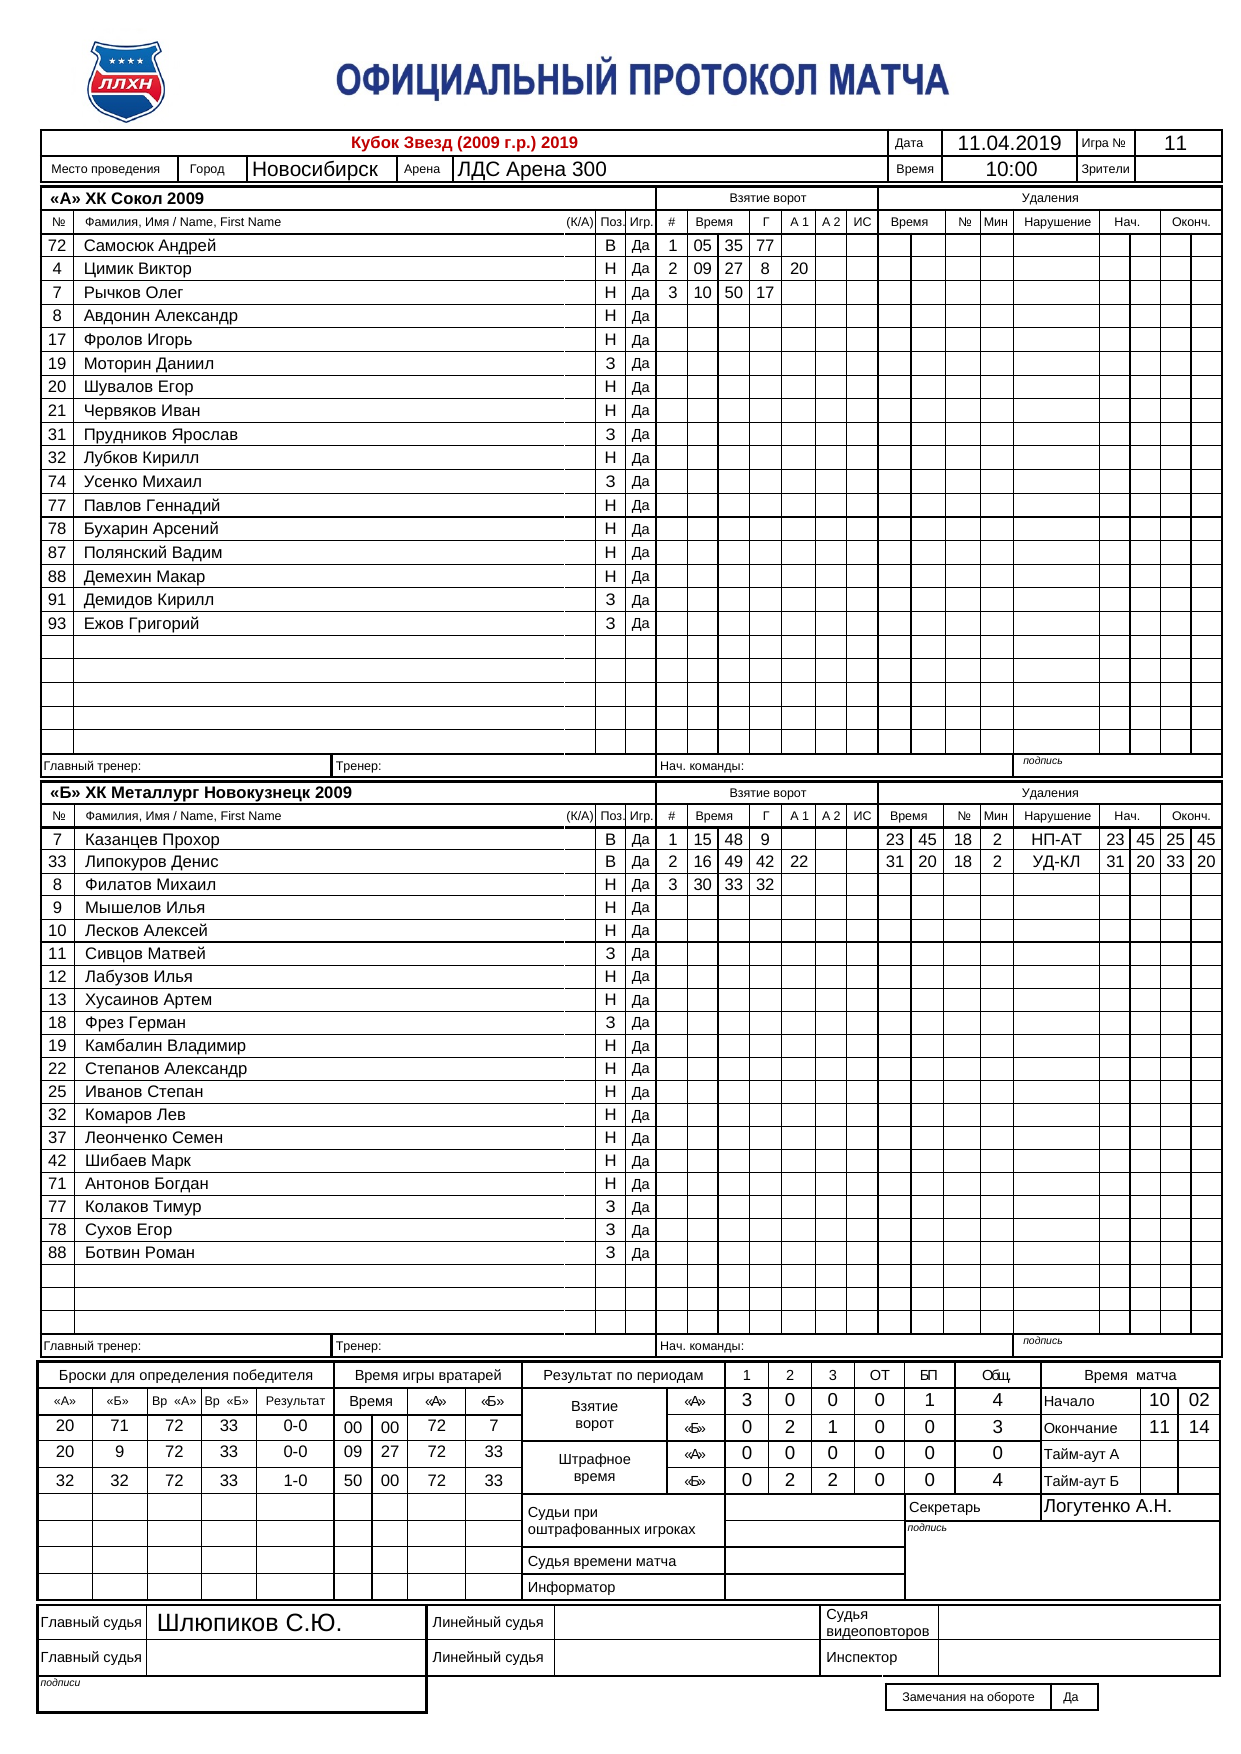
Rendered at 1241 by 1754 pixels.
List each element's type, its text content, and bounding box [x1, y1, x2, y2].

table_cell № [42, 805, 74, 826]
table_cell «Б » [466, 1389, 521, 1413]
table_cell Да [626, 1035, 655, 1057]
table_cell [565, 1173, 595, 1195]
table_cell 02 [1179, 1389, 1219, 1413]
table_cell [912, 1265, 943, 1287]
table_cell [981, 874, 1013, 895]
table_cell Камбалин Владимир [75, 1035, 564, 1057]
table_cell [847, 683, 877, 706]
table_cell [1100, 707, 1129, 729]
table_cell [879, 446, 910, 469]
table_cell [596, 707, 625, 729]
table_cell [1100, 1035, 1129, 1057]
table_cell [1131, 1288, 1160, 1310]
table_cell [782, 1012, 815, 1033]
table_cell [1100, 1311, 1129, 1333]
table_cell [1131, 328, 1160, 351]
table_cell Самосюк Андрей [74, 235, 564, 256]
table_cell 50 [719, 281, 749, 303]
table_cell [75, 1311, 564, 1333]
table_cell [816, 636, 846, 658]
table_cell [719, 1242, 749, 1264]
table_cell [750, 494, 781, 516]
table_cell 0 [905, 1415, 954, 1440]
table_cell [688, 1311, 717, 1333]
table_cell Да [626, 829, 655, 849]
table_cell [1014, 896, 1099, 918]
table_cell Да [626, 1150, 655, 1172]
table_cell [912, 989, 943, 1011]
table_cell [912, 541, 945, 564]
table_cell [816, 989, 846, 1011]
table_cell [1100, 423, 1129, 445]
table_cell [1131, 376, 1160, 398]
table_cell [750, 966, 781, 987]
table_cell [688, 659, 717, 682]
table_cell [147, 1640, 425, 1675]
table_cell [1014, 707, 1099, 729]
table_cell [1192, 920, 1221, 941]
table_header 2 [769, 1363, 811, 1387]
table_cell [1014, 730, 1099, 753]
table_cell [1161, 257, 1190, 280]
table_cell [1161, 1219, 1190, 1241]
table_cell [816, 494, 846, 516]
table_cell [1161, 1127, 1190, 1149]
table_cell 3 [657, 281, 687, 303]
table_cell 27 [719, 257, 749, 280]
table_cell [816, 328, 846, 351]
table_cell подписи [39, 1677, 425, 1711]
table_cell [1161, 683, 1190, 706]
table_cell З [596, 1196, 625, 1218]
table_cell «А» [408, 1389, 465, 1413]
table_cell [981, 920, 1013, 941]
table_cell Н [596, 399, 625, 422]
table_cell [1100, 1081, 1129, 1103]
table_cell Сивцов Матвей [75, 943, 564, 964]
table_cell [1179, 1441, 1219, 1467]
table_cell [1161, 1196, 1190, 1218]
table_cell [1014, 423, 1099, 445]
table_cell [657, 1242, 687, 1264]
table_cell [565, 730, 595, 753]
table_cell [626, 1265, 655, 1287]
table_cell [944, 1058, 980, 1079]
table_cell [39, 1547, 92, 1573]
table_cell [912, 399, 945, 422]
table_cell [847, 1173, 877, 1195]
table_cell [626, 707, 655, 729]
table_cell [1161, 612, 1190, 634]
table_header ОТ [855, 1363, 904, 1387]
table_cell [1131, 989, 1160, 1011]
table_cell [688, 636, 717, 658]
table_cell [688, 1035, 717, 1057]
table_cell [657, 683, 687, 706]
table_cell 2 [812, 1468, 854, 1493]
table_cell [1100, 305, 1129, 327]
table_cell [782, 1035, 815, 1057]
table_cell [981, 966, 1013, 987]
table_cell [719, 707, 749, 729]
table_cell Антонов Богдан [75, 1173, 564, 1195]
table_cell [1192, 376, 1221, 398]
table_cell [1100, 1127, 1129, 1149]
table_cell Н [596, 305, 625, 327]
table_cell [1100, 1104, 1129, 1126]
table_cell [847, 376, 877, 398]
table_cell [565, 376, 595, 398]
table_cell [750, 920, 781, 941]
table_cell [782, 281, 815, 303]
table_cell [879, 541, 910, 564]
table_cell Нач. команды: [657, 755, 1012, 776]
table_cell А 2 [816, 211, 846, 233]
table_cell 42 [42, 1150, 74, 1172]
table_cell [719, 376, 749, 398]
table_cell [1192, 659, 1221, 682]
table_cell «А» [39, 1389, 92, 1413]
table_cell Да [626, 989, 655, 1011]
table_cell Н [596, 328, 625, 351]
table_cell [816, 1265, 846, 1287]
table_cell [466, 1494, 521, 1520]
table_cell ИС [847, 211, 877, 233]
table_cell [750, 305, 781, 327]
table_cell [782, 730, 815, 753]
table_cell [335, 1547, 371, 1573]
table_cell [1192, 636, 1221, 658]
table_cell [750, 707, 781, 729]
table_cell [750, 1196, 781, 1218]
table_cell [74, 707, 564, 729]
table_cell [719, 470, 749, 493]
table_cell [596, 1311, 625, 1333]
table_cell [981, 612, 1013, 634]
table_cell [879, 636, 910, 658]
table_cell [1131, 446, 1160, 469]
table_cell [1014, 1265, 1099, 1287]
table_cell [912, 494, 945, 516]
table_cell Начало [1042, 1389, 1140, 1413]
table_cell [565, 943, 595, 964]
table_cell [1014, 1035, 1099, 1057]
table_cell [1014, 636, 1099, 658]
table_cell [879, 376, 910, 398]
table_cell 15 [688, 829, 717, 849]
table_cell [1014, 565, 1099, 587]
table_cell [1131, 1127, 1160, 1149]
table_cell (К/А) [565, 211, 595, 233]
table_cell [946, 588, 980, 611]
table_cell «А» [668, 1389, 724, 1413]
table_cell [879, 281, 910, 303]
table_cell [912, 636, 945, 658]
table_cell [1161, 235, 1190, 256]
table_cell [946, 399, 980, 422]
table_cell Фролов Игорь [74, 328, 564, 351]
table_cell [847, 588, 877, 611]
table_cell [408, 1547, 465, 1573]
table_cell [688, 1058, 717, 1079]
table_cell [1014, 1288, 1099, 1310]
table_cell [1161, 1035, 1190, 1057]
table_cell 32 [42, 446, 73, 469]
table_cell [657, 588, 687, 611]
table_cell [257, 1574, 333, 1599]
table_cell 0 [726, 1442, 768, 1467]
table_cell [1192, 235, 1221, 256]
table_cell [782, 659, 815, 682]
table_cell [42, 707, 73, 729]
table_cell [373, 1494, 407, 1520]
table_header 11.04.2019 [943, 131, 1076, 155]
table_cell [565, 896, 595, 918]
table_cell Н [596, 1127, 625, 1149]
table_cell [74, 730, 564, 753]
table_cell Да [626, 470, 655, 493]
table_cell [39, 1521, 92, 1546]
table_cell № [42, 211, 73, 233]
table_cell 33 [202, 1468, 256, 1493]
table_cell [946, 683, 980, 706]
table_cell [912, 1311, 943, 1333]
table_cell [42, 683, 73, 706]
table_cell [408, 1521, 465, 1546]
table_cell [1161, 423, 1190, 445]
table_cell [946, 257, 980, 280]
table_cell Да [626, 446, 655, 469]
table_cell Липокуров Денис [75, 850, 564, 872]
table_cell 19 [42, 352, 73, 374]
table_cell [596, 730, 625, 753]
table_cell Комаров Лев [75, 1104, 564, 1126]
table_cell [688, 1219, 717, 1241]
table_cell [1131, 494, 1160, 516]
table_cell [1192, 943, 1221, 964]
table_cell Н [596, 446, 625, 469]
table_cell Г [750, 805, 781, 826]
table_cell [1192, 281, 1221, 303]
table_cell 30 [688, 874, 717, 895]
table_cell [1014, 943, 1099, 964]
table_cell [565, 1127, 595, 1149]
table_cell [373, 1547, 407, 1573]
table_cell Судья видеоповторов [821, 1606, 938, 1639]
table_cell [565, 874, 595, 895]
table_cell [750, 328, 781, 351]
table_cell 3 [726, 1389, 768, 1413]
table_cell [565, 281, 595, 303]
table_cell [782, 399, 815, 422]
table_cell [257, 1494, 333, 1520]
table_cell [688, 1173, 717, 1195]
table_cell [1014, 352, 1099, 374]
table_cell [626, 1311, 655, 1333]
table_header Взятие ворот [657, 783, 877, 803]
table_cell [782, 989, 815, 1011]
table_cell [912, 966, 943, 987]
table_cell [816, 281, 846, 303]
table_cell [847, 399, 877, 422]
table_cell [981, 446, 1013, 469]
table_cell [847, 1196, 877, 1218]
table_cell [565, 1150, 595, 1172]
table_cell [1099, 1682, 1220, 1711]
table_cell [1192, 305, 1221, 327]
table_cell [847, 1219, 877, 1241]
table_cell [750, 1242, 781, 1264]
table_cell [688, 896, 717, 918]
table_cell 25 [42, 1081, 74, 1103]
table_cell [1161, 1242, 1190, 1264]
table_cell [782, 636, 815, 658]
table_cell [1192, 1219, 1221, 1241]
table_cell [565, 850, 595, 872]
table_cell [657, 1196, 687, 1218]
table_cell [981, 281, 1013, 303]
table_cell Н [596, 966, 625, 987]
table_cell 0 [905, 1442, 954, 1467]
table_cell Да [626, 281, 655, 303]
table_cell Линейный судья [428, 1606, 554, 1639]
table_cell [981, 423, 1013, 445]
table_cell [782, 1058, 815, 1079]
table_cell [719, 683, 749, 706]
table_cell [657, 470, 687, 493]
table_cell [879, 920, 910, 941]
table_cell Бухарин Арсений [74, 518, 564, 540]
table_cell [1131, 305, 1160, 327]
table_cell 35 [719, 235, 749, 256]
table_cell Шибаев Марк [75, 1150, 564, 1172]
table_cell 17 [42, 328, 73, 351]
table_cell Место проведения [42, 157, 177, 181]
table_cell Филатов Михаил [75, 874, 564, 895]
table_cell 2 [981, 850, 1013, 872]
table_cell 22 [782, 850, 815, 872]
table_cell Рычков Олег [74, 281, 564, 303]
table_cell [719, 423, 749, 445]
table_cell [1161, 541, 1190, 564]
table_cell В [596, 235, 625, 256]
table_cell 7 [42, 829, 74, 849]
table_cell [879, 989, 910, 1011]
table_cell [750, 541, 781, 564]
table_cell Цимик Виктор [74, 257, 564, 280]
table_cell [565, 423, 595, 445]
table_cell [1100, 352, 1129, 374]
table_cell [946, 470, 980, 493]
table_cell [782, 1127, 815, 1149]
table_cell [1161, 1173, 1190, 1195]
table_cell [555, 1606, 819, 1639]
table_cell [816, 1012, 846, 1033]
table_cell [879, 874, 910, 895]
table_cell Да [626, 1242, 655, 1264]
table_cell [912, 588, 945, 611]
table_cell [981, 352, 1013, 374]
table_cell [657, 707, 687, 729]
table_cell [879, 518, 910, 540]
table_cell 77 [42, 494, 73, 516]
table_cell [202, 1521, 256, 1546]
table_cell [1014, 470, 1099, 493]
table_cell [1014, 305, 1099, 327]
table_cell [750, 352, 781, 374]
table_cell Да [626, 850, 655, 872]
table_cell [879, 683, 910, 706]
table_cell [719, 1150, 749, 1172]
table_cell 18 [42, 1012, 74, 1033]
table_cell [782, 518, 815, 540]
table_cell [39, 1574, 92, 1599]
table_cell Тайм-аут Б [1042, 1468, 1140, 1493]
table_cell [912, 683, 945, 706]
table_cell [688, 966, 717, 987]
table_cell [981, 1127, 1013, 1149]
table_cell [1014, 328, 1099, 351]
table_cell [688, 446, 717, 469]
table_cell Да [626, 305, 655, 327]
table_cell [981, 1104, 1013, 1126]
table_cell 33 [202, 1441, 256, 1467]
table_cell Нач. команды: [657, 1335, 1012, 1356]
table_cell [1192, 1127, 1221, 1149]
table_cell [719, 328, 749, 351]
table_cell [1161, 989, 1190, 1011]
table_cell [688, 399, 717, 422]
table_cell Да [626, 541, 655, 564]
table_cell [981, 1219, 1013, 1241]
table_cell Шлюпиков С.Ю. [147, 1606, 425, 1639]
table_cell [1100, 235, 1129, 256]
table_cell [688, 612, 717, 634]
table_cell 1 [905, 1389, 954, 1413]
table_cell [816, 1311, 846, 1333]
table_cell 0 [726, 1415, 768, 1440]
table_header Время игры вратарей [335, 1363, 521, 1387]
table_cell [981, 518, 1013, 540]
table_cell [1136, 157, 1221, 181]
table_cell [1192, 1104, 1221, 1126]
table_cell Лесков Алексей [75, 920, 564, 941]
table_cell Полянский Вадим [74, 541, 564, 564]
table_cell [1192, 874, 1221, 895]
table_cell 25 [1161, 829, 1190, 849]
table_header 3 [812, 1363, 854, 1387]
table_cell [816, 541, 846, 564]
table_cell Лабузов Илья [75, 966, 564, 987]
table_cell [944, 920, 980, 941]
table_cell [1161, 352, 1190, 374]
table_cell [816, 1104, 846, 1126]
table_cell [1131, 518, 1160, 540]
table_cell 00 [373, 1468, 407, 1493]
table_cell [981, 730, 1013, 753]
table_cell [688, 494, 717, 516]
table_cell [847, 1012, 877, 1033]
table_cell [1014, 1150, 1099, 1172]
table_cell Да [626, 257, 655, 280]
table_cell № [944, 805, 980, 826]
table_cell [816, 612, 846, 634]
table_cell [816, 707, 846, 729]
table_cell [1014, 1127, 1099, 1149]
table_cell [981, 1058, 1013, 1079]
table_cell [565, 636, 595, 658]
table_cell Фамилия, Имя / Name, First Name [75, 805, 565, 826]
table_cell Хусаинов Артем [75, 989, 564, 1011]
table_cell [1014, 235, 1099, 256]
table_cell [688, 1127, 717, 1149]
table_cell [688, 1012, 717, 1033]
table_cell [688, 423, 717, 445]
table_cell [750, 1311, 781, 1333]
table_cell [1192, 446, 1221, 469]
table_cell [981, 1035, 1013, 1057]
table_cell Новосибирск [248, 157, 396, 181]
table_cell [1100, 494, 1129, 516]
table_cell [981, 943, 1013, 964]
table_cell [1131, 565, 1160, 587]
table_cell [782, 565, 815, 587]
table_cell [1192, 1173, 1221, 1195]
table_cell [1161, 376, 1190, 398]
table_cell [847, 1127, 877, 1149]
table_cell Город [179, 157, 246, 181]
table_cell [782, 966, 815, 987]
table_cell 05 [688, 235, 717, 256]
table_cell В [596, 850, 625, 872]
table_cell 10 [42, 920, 74, 941]
table_cell [946, 376, 980, 398]
table_cell [816, 850, 846, 872]
table_cell Фамилия, Имя / Name, First Name [74, 211, 565, 233]
table_cell [1192, 494, 1221, 516]
table_cell [1100, 399, 1129, 422]
table_cell [657, 1265, 687, 1287]
table_cell Да [626, 328, 655, 351]
table_cell [879, 399, 910, 422]
table_cell [1161, 874, 1190, 895]
table_cell [750, 683, 781, 706]
table_cell [981, 1311, 1013, 1333]
table_cell [626, 730, 655, 753]
table_cell [1131, 281, 1160, 303]
table_cell [1014, 541, 1099, 564]
table_cell Да [626, 943, 655, 964]
table_cell Мин [981, 211, 1013, 233]
table_cell [719, 1288, 749, 1310]
table_cell [847, 1081, 877, 1103]
table_cell Ежов Григорий [74, 612, 564, 634]
table_cell [1100, 588, 1129, 611]
table_cell [912, 896, 943, 918]
table_cell 72 [408, 1441, 465, 1467]
table_cell [782, 376, 815, 398]
table_cell [782, 1150, 815, 1172]
table_header «А» ХК Сокол 2009 [42, 188, 655, 209]
table_cell [816, 1058, 846, 1079]
table_cell [879, 896, 910, 918]
table_cell [719, 446, 749, 469]
table_cell [202, 1547, 256, 1573]
table_cell [816, 446, 846, 469]
table_cell [1014, 588, 1099, 611]
table_cell [939, 1640, 1219, 1675]
table_cell 20 [782, 257, 815, 280]
table_cell [847, 829, 877, 849]
table_cell 0 [855, 1468, 904, 1493]
table_cell [782, 829, 815, 849]
table_cell подпись [1014, 1335, 1221, 1356]
table_cell [879, 1219, 910, 1241]
table_cell [1161, 328, 1190, 351]
table_cell [688, 541, 717, 564]
table_cell [1100, 1219, 1129, 1241]
table_cell [565, 612, 595, 634]
table_cell Поз. [596, 211, 625, 233]
table_cell «Б» [93, 1389, 147, 1413]
table_cell [565, 235, 595, 256]
table_cell [1014, 989, 1099, 1011]
table_cell 27 [373, 1441, 407, 1467]
table_cell [657, 636, 687, 658]
table_cell [1161, 1012, 1190, 1033]
table_cell 88 [42, 565, 73, 587]
table_cell Арена [398, 157, 452, 181]
table_cell [847, 989, 877, 1011]
table_cell 71 [93, 1416, 147, 1440]
table_cell [1192, 1081, 1221, 1103]
table_cell [981, 399, 1013, 422]
table_cell 4 [42, 257, 73, 280]
table_cell [1131, 659, 1160, 682]
table_cell [657, 1035, 687, 1057]
table_cell [1161, 470, 1190, 493]
table_cell Вр «Б» [202, 1389, 256, 1413]
table_cell 7 [42, 281, 73, 303]
table_cell [944, 874, 980, 895]
table_cell [912, 1242, 943, 1264]
table_cell [657, 376, 687, 398]
table_cell [912, 1219, 943, 1241]
table_cell [565, 328, 595, 351]
table_cell [782, 1288, 815, 1310]
table_cell [946, 565, 980, 587]
table_cell 77 [750, 235, 781, 256]
table_cell [912, 1173, 943, 1195]
table_cell Н [596, 281, 625, 303]
table_cell Главный судья [39, 1640, 146, 1675]
table_cell [1192, 1196, 1221, 1218]
table_cell Н [596, 874, 625, 895]
table_cell [148, 1494, 201, 1520]
table_cell [981, 1242, 1013, 1264]
table_cell 33 [42, 850, 74, 872]
table_cell [981, 565, 1013, 587]
table_cell [981, 707, 1013, 729]
table_cell Да [626, 896, 655, 918]
table_cell З [596, 352, 625, 374]
table_cell [879, 235, 910, 256]
table_cell [912, 874, 943, 895]
table_cell [1100, 1012, 1129, 1033]
table_cell [879, 1311, 910, 1333]
table_cell [879, 1196, 910, 1218]
table_cell [750, 896, 781, 918]
table_cell Червяков Иван [74, 399, 564, 422]
table_cell [1014, 257, 1099, 280]
table_cell [946, 636, 980, 658]
table_cell [946, 612, 980, 634]
table_cell [726, 1548, 904, 1573]
table_cell [1131, 1196, 1160, 1218]
table_cell [944, 989, 980, 1011]
table_cell [879, 423, 910, 445]
table_cell «Б» [668, 1468, 724, 1493]
table_cell Время [688, 211, 749, 233]
table_header Время матча [1042, 1363, 1219, 1387]
table_cell 3 [657, 874, 687, 895]
table_cell Н [596, 494, 625, 516]
table_cell [1014, 1081, 1099, 1103]
table_cell [816, 943, 846, 964]
table_cell [981, 257, 1013, 280]
table_cell [946, 423, 980, 445]
table_cell [847, 1288, 877, 1310]
table_cell [946, 730, 980, 753]
table_cell 0 [726, 1468, 768, 1493]
table_cell [782, 896, 815, 918]
table_cell [750, 1035, 781, 1057]
table_header Кубок Звезд (2009 г.р.) 2019 [42, 131, 887, 155]
table_cell [596, 659, 625, 682]
table_cell [1014, 494, 1099, 516]
table_cell [1014, 1058, 1099, 1079]
table_cell [1100, 1150, 1129, 1172]
table_cell [1100, 376, 1129, 398]
table_cell [782, 352, 815, 374]
table_cell [1100, 541, 1129, 564]
table_cell Н [596, 257, 625, 280]
table_cell [1161, 399, 1190, 422]
table_cell [879, 1104, 910, 1126]
table_cell 20 [912, 850, 943, 872]
table_cell [847, 730, 877, 753]
table_cell [1100, 1288, 1129, 1310]
table_cell 88 [42, 1242, 74, 1264]
table_cell [1192, 399, 1221, 422]
table_cell [1014, 1242, 1099, 1264]
table_cell Да [626, 874, 655, 895]
table_cell [565, 1265, 595, 1287]
table_cell [42, 636, 73, 658]
table_cell [1192, 1058, 1221, 1079]
table_cell [657, 352, 687, 374]
table_cell [1100, 328, 1129, 351]
table_cell 10 [688, 281, 717, 303]
table_cell [879, 1150, 910, 1172]
table_cell З [596, 423, 625, 445]
table_cell [719, 1081, 749, 1103]
table_cell [847, 874, 877, 895]
table_cell [565, 920, 595, 941]
table_cell Штрафное время [523, 1442, 666, 1493]
table_cell 31 [42, 423, 73, 445]
table_cell [944, 1196, 980, 1218]
table_cell [1161, 707, 1190, 729]
table_cell [912, 235, 945, 256]
table_header «Б» ХК Металлург Новокузнецк 2009 [42, 783, 655, 803]
table_cell [816, 1035, 846, 1057]
table_cell Лубков Кирилл [74, 446, 564, 469]
table_cell [816, 1242, 846, 1264]
table_cell 13 [42, 989, 74, 1011]
table_cell [565, 518, 595, 540]
table_cell [816, 1127, 846, 1149]
table_cell [1192, 989, 1221, 1011]
table_cell [1014, 683, 1099, 706]
table_cell [657, 989, 687, 1011]
table_cell [1131, 588, 1160, 611]
table_cell Оконч. [1161, 805, 1221, 826]
table_cell [688, 707, 717, 729]
table_cell [565, 541, 595, 564]
table_cell [565, 1035, 595, 1057]
table_cell 3 [956, 1415, 1040, 1440]
table_cell [555, 1640, 819, 1675]
table_cell [565, 1012, 595, 1033]
table_cell [946, 494, 980, 516]
table_cell [816, 399, 846, 422]
table_cell [847, 850, 877, 872]
table_cell Н [596, 565, 625, 587]
table_cell [565, 1242, 595, 1264]
table_cell [981, 1081, 1013, 1103]
table_header Общ. [956, 1363, 1040, 1387]
table_cell [1131, 636, 1160, 658]
table_cell [782, 1311, 815, 1333]
table_cell [657, 1104, 687, 1126]
table_cell Ботвин Роман [75, 1242, 564, 1264]
table_cell [981, 1196, 1013, 1218]
table_header 11 [1136, 131, 1221, 155]
table_cell [1131, 1012, 1160, 1033]
table_cell [847, 281, 877, 303]
table_cell [1131, 1150, 1160, 1172]
table_cell [750, 989, 781, 1011]
table_cell [1131, 1104, 1160, 1126]
table_cell 45 [912, 829, 943, 849]
table_cell Степанов Александр [75, 1058, 564, 1079]
table_cell [912, 1035, 943, 1057]
table_cell 93 [42, 612, 73, 634]
table_cell [912, 1127, 943, 1149]
table_cell [1192, 328, 1221, 351]
table_cell [626, 659, 655, 682]
table_cell Фрез Герман [75, 1012, 564, 1033]
table_cell Информатор [523, 1575, 724, 1599]
table_cell [719, 565, 749, 587]
table_cell [466, 1574, 521, 1599]
table_cell [912, 659, 945, 682]
table_cell [565, 989, 595, 1011]
table_cell [657, 920, 687, 941]
table_cell Нарушение [1014, 805, 1099, 826]
table_cell [847, 423, 877, 445]
table_cell Тренер: [333, 755, 655, 776]
table_cell [981, 494, 1013, 516]
table_cell [1014, 966, 1099, 987]
table_cell [1100, 989, 1129, 1011]
table_cell Н [596, 1081, 625, 1103]
table_cell 31 [1100, 850, 1129, 872]
table_cell Зрители [1078, 157, 1134, 181]
table_cell [335, 1494, 371, 1520]
table_cell 20 [42, 376, 73, 398]
table_cell Вр «А» [148, 1389, 201, 1413]
table_cell 72 [148, 1468, 201, 1493]
table_cell [939, 1606, 1219, 1639]
table_cell [816, 376, 846, 398]
picture [5, 28, 1179, 129]
table_cell [688, 730, 717, 753]
table_cell [944, 1081, 980, 1103]
table_cell [782, 423, 815, 445]
table_cell 23 [1100, 829, 1129, 849]
table_cell [912, 1058, 943, 1079]
table_cell [847, 966, 877, 987]
table_cell [565, 1288, 595, 1310]
table_cell [847, 943, 877, 964]
table_cell [912, 943, 943, 964]
table_cell 11 [1141, 1415, 1177, 1440]
table_cell [750, 1127, 781, 1149]
table_cell [719, 494, 749, 516]
table_cell 72 [148, 1441, 201, 1467]
table_cell [816, 1150, 846, 1172]
table_cell Тренер: [333, 1335, 655, 1356]
table_cell [688, 352, 717, 374]
table_cell [912, 305, 945, 327]
table_cell [565, 565, 595, 587]
table_cell [1100, 518, 1129, 540]
table_cell [565, 257, 595, 280]
table_cell Н [596, 1035, 625, 1057]
table_cell [981, 376, 1013, 398]
table_cell [719, 966, 749, 987]
table_cell 78 [42, 1219, 74, 1241]
table_cell [1131, 943, 1160, 964]
table_cell [750, 1219, 781, 1241]
table_cell [1131, 423, 1160, 445]
table_cell [335, 1521, 371, 1546]
table_cell [847, 446, 877, 469]
table_cell Главный судья [39, 1606, 146, 1639]
table_cell подпись [906, 1522, 1219, 1599]
table_cell Да [626, 612, 655, 634]
table_cell [879, 943, 910, 964]
table_cell [944, 1219, 980, 1241]
table_cell Да [626, 494, 655, 516]
table_header БП [905, 1363, 954, 1387]
table_cell [466, 1547, 521, 1573]
table_cell [1100, 446, 1129, 469]
table_cell 4 [956, 1389, 1040, 1413]
table_cell [688, 1196, 717, 1218]
table_cell Авдонин Александр [74, 305, 564, 327]
table_cell 10:00 [943, 157, 1076, 181]
table_cell [816, 423, 846, 445]
table_cell 18 [944, 829, 980, 849]
table_cell [1192, 1012, 1221, 1033]
table_cell [565, 1219, 595, 1241]
table_cell 0-0 [257, 1416, 333, 1440]
table_cell [816, 730, 846, 753]
table_cell [944, 1242, 980, 1264]
table_cell [981, 1012, 1013, 1033]
table_cell З [596, 470, 625, 493]
table_cell [879, 659, 910, 682]
table_cell Демехин Макар [74, 565, 564, 587]
table_cell [1131, 352, 1160, 374]
table_cell [912, 1012, 943, 1033]
table_cell 33 [202, 1416, 256, 1440]
table_cell [782, 541, 815, 564]
table_cell Игр. [626, 805, 655, 826]
table_cell [981, 1265, 1013, 1287]
table_cell [750, 1104, 781, 1126]
table_cell Время [879, 211, 945, 233]
table_cell [565, 1081, 595, 1103]
table_cell [657, 1127, 687, 1149]
table_cell [1100, 730, 1129, 753]
table_cell [148, 1521, 201, 1546]
table_cell [1131, 470, 1160, 493]
table_cell [912, 1104, 943, 1126]
table_cell [847, 235, 877, 256]
table_cell [1100, 612, 1129, 634]
table_cell [1192, 730, 1221, 753]
table_cell [847, 1150, 877, 1172]
table_cell [782, 1242, 815, 1264]
table_cell [750, 1150, 781, 1172]
table_cell [657, 1012, 687, 1033]
table_cell [42, 1311, 74, 1333]
table_cell Павлов Геннадий [74, 494, 564, 516]
table_cell 2 [981, 829, 1013, 849]
table_cell Н [596, 1058, 625, 1079]
table_cell Время [335, 1389, 407, 1413]
table_cell [750, 446, 781, 469]
table_cell [688, 1288, 717, 1310]
table_cell [879, 1012, 910, 1033]
table_cell 50 [335, 1468, 371, 1493]
table_cell [1161, 1150, 1190, 1172]
table_cell [912, 612, 945, 634]
table_cell [565, 707, 595, 729]
table_cell Леонченко Семен [75, 1127, 564, 1149]
table_cell [1131, 1173, 1160, 1195]
table_cell [944, 1035, 980, 1057]
table_cell 20 [39, 1441, 92, 1467]
table_cell 91 [42, 588, 73, 611]
table_cell Да [626, 399, 655, 422]
table_cell [719, 1219, 749, 1241]
table_cell Окончание [1042, 1415, 1140, 1440]
table_cell Н [596, 989, 625, 1011]
table_cell [1192, 1150, 1221, 1172]
table_cell Нарушение [1014, 211, 1099, 233]
table_cell Да [626, 423, 655, 445]
table_cell [782, 1219, 815, 1241]
table_cell [946, 446, 980, 469]
table_cell [688, 376, 717, 398]
table_cell [726, 1521, 904, 1546]
table_cell [782, 305, 815, 327]
table_cell [688, 565, 717, 587]
table_cell [879, 1127, 910, 1149]
table_cell [1100, 1242, 1129, 1264]
table_cell [946, 352, 980, 374]
table_cell Да [626, 588, 655, 611]
table_cell Время [688, 805, 749, 826]
table_cell [74, 683, 564, 706]
table_cell [1192, 352, 1221, 374]
table_cell (К/А) [565, 805, 595, 826]
table_cell [912, 423, 945, 445]
table_cell Да [626, 376, 655, 398]
table_cell 72 [408, 1416, 465, 1440]
table_cell Да [626, 565, 655, 587]
table_cell [719, 1127, 749, 1149]
table_cell 8 [42, 305, 73, 327]
table_cell [750, 1265, 781, 1287]
table_cell [75, 1288, 564, 1310]
table_cell [912, 328, 945, 351]
table_header 1 [726, 1363, 768, 1387]
table_cell [816, 257, 846, 280]
table_cell [1131, 235, 1160, 256]
table_cell [1100, 470, 1129, 493]
table_cell [912, 446, 945, 469]
table_cell Да [626, 1081, 655, 1103]
table_cell [912, 1196, 943, 1218]
table_cell [42, 1265, 74, 1287]
table_cell [1161, 659, 1190, 682]
table_cell [879, 470, 910, 493]
table_cell [657, 399, 687, 422]
table_cell [42, 1288, 74, 1310]
table_cell [981, 1173, 1013, 1195]
table_cell [657, 1058, 687, 1079]
table_cell [565, 399, 595, 422]
table_cell [42, 730, 73, 753]
table_cell 1-0 [257, 1468, 333, 1493]
table_cell ЛДС Арена 300 [454, 157, 887, 181]
table_cell Результат [257, 1389, 333, 1413]
table_cell [719, 989, 749, 1011]
table_cell Н [596, 920, 625, 941]
table_cell [1131, 1081, 1160, 1103]
table_cell 00 [335, 1416, 371, 1440]
table_cell [719, 896, 749, 918]
table_cell Да [626, 1058, 655, 1079]
table_cell [657, 1173, 687, 1195]
table_cell [719, 1012, 749, 1033]
table_cell [847, 494, 877, 516]
table_cell [847, 257, 877, 280]
table_cell [879, 612, 910, 634]
table_cell [981, 588, 1013, 611]
table_cell [565, 966, 595, 987]
table_cell [1100, 943, 1129, 964]
table_cell З [596, 943, 625, 964]
table_cell [657, 518, 687, 540]
table_cell Мышелов Илья [75, 896, 564, 918]
table_cell [1100, 874, 1129, 895]
table_cell Да [626, 518, 655, 540]
table_cell [565, 494, 595, 516]
table_cell 14 [1179, 1415, 1219, 1440]
table_cell [719, 518, 749, 540]
table_cell [847, 1104, 877, 1126]
table_cell 0 [769, 1389, 811, 1413]
table_cell [847, 328, 877, 351]
table_cell [816, 896, 846, 918]
table_cell [93, 1494, 147, 1520]
table_cell [750, 1058, 781, 1079]
table_cell [1014, 446, 1099, 469]
table_cell Колаков Тимур [75, 1196, 564, 1218]
table_cell [1014, 1311, 1099, 1333]
table_cell [981, 989, 1013, 1011]
table_cell [596, 683, 625, 706]
table_cell [944, 1012, 980, 1033]
table_cell [816, 1196, 846, 1218]
table_cell [657, 1311, 687, 1333]
table_cell [257, 1547, 333, 1573]
table_cell [1131, 612, 1160, 634]
table_cell 45 [1131, 829, 1160, 849]
table_cell [912, 518, 945, 540]
table_cell 0-0 [257, 1441, 333, 1467]
table_cell [626, 636, 655, 658]
table_cell 18 [944, 850, 980, 872]
table_cell [719, 588, 749, 611]
table_cell [750, 588, 781, 611]
table_cell [750, 565, 781, 587]
table_cell [719, 1311, 749, 1333]
table_cell [1100, 281, 1129, 303]
table_cell [257, 1521, 333, 1546]
table_cell 1 [657, 829, 687, 849]
table_cell 87 [42, 541, 73, 564]
table_header Удаления [879, 188, 1221, 209]
table_cell [816, 305, 846, 327]
table_cell 78 [42, 518, 73, 540]
table_cell Сухов Егор [75, 1219, 564, 1241]
table_cell [816, 565, 846, 587]
table_cell [944, 1265, 980, 1287]
table_cell Да [626, 1127, 655, 1149]
table_cell [93, 1521, 147, 1546]
table_cell [657, 659, 687, 682]
table_cell Нач. [1100, 211, 1160, 233]
table_cell Взятие ворот [523, 1389, 666, 1440]
table_cell [148, 1574, 201, 1599]
table_cell [879, 352, 910, 374]
table_cell 2 [769, 1415, 811, 1440]
table_cell [847, 1058, 877, 1079]
table_cell [1192, 1311, 1221, 1333]
table_cell [981, 683, 1013, 706]
table_cell [847, 636, 877, 658]
table_cell 33 [466, 1441, 521, 1467]
table_cell [847, 1311, 877, 1333]
table_cell [1100, 966, 1129, 987]
table_cell [565, 1311, 595, 1333]
table_cell [847, 1242, 877, 1264]
table_cell [1014, 1219, 1099, 1241]
table_cell [93, 1574, 147, 1599]
table_cell 11 [42, 943, 74, 964]
table_cell [750, 399, 781, 422]
table_cell [1100, 1196, 1129, 1218]
table_cell подпись [1014, 755, 1221, 776]
table_cell 72 [148, 1416, 201, 1440]
table_cell [1100, 636, 1129, 658]
table_cell Поз. [596, 805, 625, 826]
table_cell 33 [1161, 850, 1190, 872]
table_cell [816, 470, 846, 493]
table_cell [879, 966, 910, 987]
table_cell [148, 1547, 201, 1573]
table_cell [596, 1265, 625, 1287]
table_cell [1192, 966, 1221, 987]
table_cell [1014, 1012, 1099, 1033]
table_cell [847, 305, 877, 327]
table_cell [750, 423, 781, 445]
table_cell [688, 588, 717, 611]
table_cell [719, 1058, 749, 1079]
table_cell [912, 281, 945, 303]
table_cell [688, 470, 717, 493]
table_cell [946, 328, 980, 351]
table_cell [816, 920, 846, 941]
table_cell [688, 1265, 717, 1287]
table_cell [1192, 896, 1221, 918]
table_cell [912, 352, 945, 374]
table_cell [750, 1081, 781, 1103]
table_cell [565, 446, 595, 469]
table_cell [657, 612, 687, 634]
table_cell [847, 1035, 877, 1057]
table_cell Иванов Степан [75, 1081, 564, 1103]
table_cell УД-КЛ [1014, 850, 1099, 872]
table_cell [1161, 281, 1190, 303]
table_cell [1014, 659, 1099, 682]
table_cell А 1 [782, 211, 815, 233]
table_cell [1131, 1242, 1160, 1264]
table_header Результат по периодам [523, 1363, 724, 1387]
table_cell 4 [956, 1468, 1040, 1493]
table_cell [1014, 874, 1099, 895]
table_cell [981, 896, 1013, 918]
table_cell [847, 518, 877, 540]
table_cell Н [596, 376, 625, 398]
table_cell Н [596, 1150, 625, 1172]
table_cell [912, 920, 943, 941]
table_cell 32 [750, 874, 781, 895]
table_cell [1161, 518, 1190, 540]
table_cell 45 [1192, 829, 1221, 849]
table_cell [847, 541, 877, 564]
table_cell З [596, 612, 625, 634]
table_cell [847, 659, 877, 682]
table_cell [750, 612, 781, 634]
table_header Дата [889, 131, 941, 155]
table_cell [1192, 1035, 1221, 1057]
table_cell [688, 1104, 717, 1126]
table_cell Секретарь [906, 1495, 1040, 1520]
table_cell [719, 636, 749, 658]
table_cell 20 [1192, 850, 1221, 872]
table_cell [879, 730, 910, 753]
table_cell [816, 683, 846, 706]
table_cell [719, 943, 749, 964]
table_cell [946, 235, 980, 256]
table_cell # [657, 805, 687, 826]
table_cell 1 [812, 1415, 854, 1440]
table_cell [946, 305, 980, 327]
table_cell А 2 [816, 805, 846, 826]
table_cell [879, 1035, 910, 1057]
table_cell 2 [657, 850, 687, 872]
table_cell «Б» [668, 1415, 724, 1440]
table_cell [373, 1521, 407, 1546]
table_cell [657, 494, 687, 516]
table_cell [688, 1242, 717, 1264]
table_cell [1192, 612, 1221, 634]
table_cell 0 [855, 1389, 904, 1413]
table_cell [912, 376, 945, 398]
table_cell Н [596, 518, 625, 540]
table_cell [1161, 1288, 1190, 1310]
table_cell Да [626, 352, 655, 374]
table_cell [657, 328, 687, 351]
table_cell [816, 588, 846, 611]
table_cell 09 [688, 257, 717, 280]
table_cell [1131, 1265, 1160, 1287]
table_cell [1100, 565, 1129, 587]
table_cell Линейный судья [428, 1640, 554, 1675]
table_cell [912, 707, 945, 729]
table_cell 8 [42, 874, 74, 895]
table_cell [879, 1173, 910, 1195]
table_cell # [657, 211, 687, 233]
table_cell [981, 305, 1013, 327]
table_header Броски для определения победителя [39, 1363, 333, 1387]
table_cell [944, 1104, 980, 1126]
table_cell [782, 494, 815, 516]
table_cell [782, 1081, 815, 1103]
table_cell [657, 305, 687, 327]
table_cell [719, 730, 749, 753]
table_cell 49 [719, 850, 749, 872]
table_cell [719, 920, 749, 941]
table_cell 20 [39, 1416, 92, 1440]
table_cell [750, 659, 781, 682]
table_cell [688, 1150, 717, 1172]
table_cell Логутенко А.Н. [1042, 1495, 1219, 1520]
table_cell [719, 1173, 749, 1195]
table_cell [879, 1288, 910, 1310]
table_cell [1161, 896, 1190, 918]
table_cell [42, 659, 73, 682]
table_cell [1161, 1104, 1190, 1126]
table_cell 10 [1141, 1389, 1177, 1413]
table_cell 23 [879, 829, 910, 849]
table_cell [1131, 730, 1160, 753]
table_cell [719, 399, 749, 422]
table_cell З [596, 1242, 625, 1264]
table_cell 33 [719, 874, 749, 895]
table_cell [657, 446, 687, 469]
table_cell [657, 1219, 687, 1241]
table_cell [750, 636, 781, 658]
table_cell [1192, 565, 1221, 587]
table_cell 22 [42, 1058, 74, 1079]
table_cell [565, 352, 595, 374]
table_header Игра № [1078, 131, 1134, 155]
table_cell 0 [812, 1442, 854, 1467]
table_cell 74 [42, 470, 73, 493]
table_cell [750, 943, 781, 964]
table_cell Н [596, 896, 625, 918]
table_cell 8 [750, 257, 781, 280]
table_cell [1131, 874, 1160, 895]
table_cell [782, 588, 815, 611]
table_cell 31 [879, 850, 910, 872]
table_cell [565, 1196, 595, 1218]
table_cell [1161, 494, 1190, 516]
table_cell Главный тренер: [42, 755, 330, 776]
table_cell [946, 707, 980, 729]
table_cell [1161, 446, 1190, 469]
table_cell 21 [42, 399, 73, 422]
table_header Да [1052, 1685, 1097, 1709]
table_cell [847, 896, 877, 918]
table_cell 0 [855, 1415, 904, 1440]
table_cell [719, 1265, 749, 1287]
table_cell [565, 659, 595, 682]
table_cell [1192, 518, 1221, 540]
table_cell Да [626, 1173, 655, 1195]
table_cell [816, 1219, 846, 1241]
table_cell [1014, 1173, 1099, 1195]
table_cell [565, 305, 595, 327]
table_cell 48 [719, 829, 749, 849]
table_cell [847, 352, 877, 374]
table_cell [39, 1494, 92, 1520]
table_cell 2 [657, 257, 687, 280]
table_cell [93, 1547, 147, 1573]
table_cell [1192, 470, 1221, 493]
table_cell ИС [847, 805, 877, 826]
table_cell Да [626, 1104, 655, 1126]
table_cell Н [596, 1104, 625, 1126]
table_cell № [946, 211, 980, 233]
table_cell [688, 989, 717, 1011]
table_cell [1161, 305, 1190, 327]
table_cell 9 [93, 1441, 147, 1467]
table_cell 19 [42, 1035, 74, 1057]
table_cell [782, 874, 815, 895]
table_cell Демидов Кирилл [74, 588, 564, 611]
table_cell 0 [956, 1442, 1040, 1467]
table_cell [1131, 399, 1160, 422]
table_header Взятие ворот [657, 188, 877, 209]
table_cell Игр. [626, 211, 655, 233]
table_cell [879, 1081, 910, 1103]
table_cell [657, 423, 687, 445]
table_cell 72 [408, 1468, 465, 1493]
table_cell 2 [769, 1468, 811, 1493]
table_cell [1161, 588, 1190, 611]
table_cell [1100, 1058, 1129, 1079]
table_cell Мин [981, 805, 1013, 826]
table_cell [719, 305, 749, 327]
table_cell [1131, 1311, 1160, 1333]
table_cell [596, 1288, 625, 1310]
table_cell [883, 1677, 1220, 1681]
table_cell 7 [466, 1416, 521, 1440]
table_cell 42 [750, 850, 781, 872]
table_cell 0 [855, 1442, 904, 1467]
table_cell [944, 1288, 980, 1310]
table_cell [782, 470, 815, 493]
table_cell [981, 235, 1013, 256]
table_cell [782, 328, 815, 351]
table_cell [657, 1081, 687, 1103]
table_cell [1131, 896, 1160, 918]
table_cell [1192, 257, 1221, 280]
table_cell [74, 636, 564, 658]
table_cell [879, 328, 910, 351]
table_cell [565, 1058, 595, 1079]
table_cell [719, 352, 749, 374]
table_cell [719, 1104, 749, 1126]
table_cell [816, 518, 846, 540]
table_cell Усенко Михаил [74, 470, 564, 493]
table_cell Время [879, 805, 943, 826]
table_cell 37 [42, 1127, 74, 1149]
table_cell [688, 305, 717, 327]
table_cell [1100, 683, 1129, 706]
table_cell [782, 683, 815, 706]
table_cell [408, 1574, 465, 1599]
table_cell Нач. [1100, 805, 1160, 826]
table_cell [1014, 399, 1099, 422]
table_cell [1014, 920, 1099, 941]
table_cell [657, 565, 687, 587]
table_cell [782, 920, 815, 941]
table_cell [946, 541, 980, 564]
table_cell [688, 943, 717, 964]
table_cell З [596, 1219, 625, 1241]
table_cell [1100, 920, 1129, 941]
table_cell Тайм-аут А [1042, 1441, 1140, 1467]
table_cell НП-АТ [1014, 829, 1099, 849]
table_cell [373, 1574, 407, 1599]
table_cell [1131, 541, 1160, 564]
table_cell [1100, 896, 1129, 918]
table_cell [74, 659, 564, 682]
table_cell [1100, 257, 1129, 280]
table_cell [782, 1196, 815, 1218]
table_cell 16 [688, 850, 717, 872]
table_cell Казанцев Прохор [75, 829, 564, 849]
table_cell Инспектор [821, 1640, 938, 1675]
table_cell [657, 1150, 687, 1172]
table_cell [1161, 636, 1190, 658]
table_cell [816, 352, 846, 374]
table_cell З [596, 1012, 625, 1033]
table_cell [719, 612, 749, 634]
table_cell [688, 920, 717, 941]
table_cell [847, 470, 877, 493]
table_cell [750, 1012, 781, 1033]
table_cell [816, 874, 846, 895]
table_cell «А» [668, 1442, 724, 1467]
table_cell [879, 305, 910, 327]
table_cell [946, 518, 980, 540]
table_cell Шувалов Егор [74, 376, 564, 398]
table_cell [879, 494, 910, 516]
table_cell [879, 707, 910, 729]
table_cell [847, 1265, 877, 1287]
table_cell 09 [335, 1441, 371, 1467]
table_cell [719, 1196, 749, 1218]
table_cell [626, 1288, 655, 1310]
table_cell 20 [1131, 850, 1160, 872]
table_cell [657, 896, 687, 918]
table_cell Главный тренер: [42, 1335, 330, 1356]
table_cell [981, 659, 1013, 682]
table_cell [1161, 1311, 1190, 1333]
table_cell 0 [769, 1442, 811, 1467]
table_cell Да [626, 1219, 655, 1241]
table_cell [1161, 920, 1190, 941]
table_cell [719, 659, 749, 682]
table_cell [719, 541, 749, 564]
table_cell [565, 1104, 595, 1126]
table_cell [847, 707, 877, 729]
table_cell [912, 1150, 943, 1172]
table_cell [1131, 707, 1160, 729]
table_cell [1141, 1441, 1177, 1467]
table_cell [626, 683, 655, 706]
table_cell 77 [42, 1196, 74, 1218]
table_cell [879, 257, 910, 280]
table_cell [1014, 376, 1099, 398]
table_cell [981, 541, 1013, 564]
table_cell [816, 1288, 846, 1310]
table_cell [1131, 920, 1160, 941]
table_cell 12 [42, 966, 74, 987]
table_cell [782, 1104, 815, 1126]
table_cell 71 [42, 1173, 74, 1195]
table_cell Н [596, 1173, 625, 1195]
table_cell 9 [750, 829, 781, 849]
table_cell [944, 943, 980, 964]
table_cell [782, 612, 815, 634]
table_cell [75, 1265, 564, 1287]
table_cell [981, 328, 1013, 351]
table_cell 0 [905, 1468, 954, 1493]
table_cell Моторин Даниил [74, 352, 564, 374]
table_cell [750, 1288, 781, 1310]
table_cell 17 [750, 281, 781, 303]
table_cell [565, 470, 595, 493]
table_cell [879, 1058, 910, 1079]
table_cell 32 [42, 1104, 74, 1126]
table_cell Да [626, 920, 655, 941]
table_cell [750, 518, 781, 540]
table_cell [1192, 541, 1221, 564]
table_cell [816, 235, 846, 256]
table_cell [1192, 1242, 1221, 1264]
table_cell [657, 730, 687, 753]
table_cell [1161, 1058, 1190, 1079]
table_cell А 1 [782, 805, 815, 826]
table_cell [944, 1150, 980, 1172]
table_cell [1192, 588, 1221, 611]
table_cell [816, 829, 846, 849]
table_cell [750, 1173, 781, 1195]
table_cell Время [889, 157, 941, 181]
table_cell В [596, 829, 625, 849]
table_cell [912, 257, 945, 280]
table_cell [1179, 1468, 1219, 1493]
table_cell [782, 1265, 815, 1287]
table_cell [912, 730, 945, 753]
table_cell [879, 1265, 910, 1287]
table_cell Судья времени матча [523, 1548, 724, 1573]
table_cell Г [750, 211, 781, 233]
table_cell [944, 1127, 980, 1149]
table_cell [1131, 1058, 1160, 1079]
table_cell [944, 1173, 980, 1195]
table_cell Да [626, 1012, 655, 1033]
table_cell [657, 541, 687, 564]
table_cell Да [626, 966, 655, 987]
table_cell [816, 1173, 846, 1195]
table_cell [1192, 1288, 1221, 1310]
table_cell [782, 707, 815, 729]
table_cell Да [626, 1196, 655, 1218]
table_cell [428, 1677, 882, 1711]
table_cell [657, 1288, 687, 1310]
table_cell [688, 683, 717, 706]
table_cell [879, 588, 910, 611]
table_cell [466, 1521, 521, 1546]
table_cell [981, 636, 1013, 658]
table_cell [782, 943, 815, 964]
table_cell [657, 943, 687, 964]
table_cell [944, 1311, 980, 1333]
table_cell [750, 730, 781, 753]
table_cell [816, 659, 846, 682]
table_cell [782, 446, 815, 469]
table_cell [1192, 1265, 1221, 1287]
table_cell [847, 920, 877, 941]
table_cell [1014, 281, 1099, 303]
table_cell [1161, 1265, 1190, 1287]
table_cell 72 [42, 235, 73, 256]
table_cell [726, 1575, 904, 1599]
table_cell [1131, 1219, 1160, 1241]
table_cell [782, 235, 815, 256]
table_cell [816, 966, 846, 987]
table_cell [565, 829, 595, 849]
table_cell Оконч. [1161, 211, 1221, 233]
table_cell 32 [93, 1468, 147, 1493]
table_cell [408, 1494, 465, 1520]
table_cell [981, 1288, 1013, 1310]
table_cell [1131, 966, 1160, 987]
table_cell [1014, 612, 1099, 634]
table_cell [1192, 423, 1221, 445]
table_cell [981, 470, 1013, 493]
table_cell [688, 328, 717, 351]
table_cell [565, 588, 595, 611]
table_cell [719, 1035, 749, 1057]
table_cell [1100, 1173, 1129, 1195]
table_cell [1161, 1081, 1190, 1103]
table_cell [565, 683, 595, 706]
table_cell [596, 636, 625, 658]
table_cell [1161, 730, 1190, 753]
table_cell [1014, 1104, 1099, 1126]
table_cell [1161, 966, 1190, 987]
table_cell [688, 1081, 717, 1103]
table_cell [1131, 1035, 1160, 1057]
table_cell [657, 966, 687, 987]
table_cell [912, 470, 945, 493]
table_cell Прудников Ярослав [74, 423, 564, 445]
table_cell [202, 1494, 256, 1520]
table_cell [782, 1173, 815, 1195]
table_cell [946, 659, 980, 682]
table_cell З [596, 588, 625, 611]
table_cell [688, 518, 717, 540]
table_cell Да [626, 235, 655, 256]
table_cell [944, 896, 980, 918]
table_cell 9 [42, 896, 74, 918]
table_cell 33 [466, 1468, 521, 1493]
table_cell 0 [812, 1389, 854, 1413]
table_cell Судьи при оштрафованных игроках [523, 1495, 724, 1546]
table_cell [816, 1081, 846, 1103]
table_header Замечания на обороте [887, 1685, 1050, 1709]
table_cell [335, 1574, 371, 1599]
table_cell [847, 612, 877, 634]
table_cell [1131, 257, 1160, 280]
table_cell [1014, 1196, 1099, 1218]
table_cell [1192, 707, 1221, 729]
table_cell [1161, 565, 1190, 587]
table_cell [1100, 1265, 1129, 1287]
table_cell [726, 1495, 904, 1520]
table_cell [879, 565, 910, 587]
table_cell 1 [657, 235, 687, 256]
table_cell [750, 470, 781, 493]
table_cell [1161, 943, 1190, 964]
table_cell [1131, 683, 1160, 706]
table_cell 00 [373, 1416, 407, 1440]
table_cell [1100, 659, 1129, 682]
table_cell 32 [39, 1468, 92, 1493]
table_cell [944, 966, 980, 987]
table_cell [847, 565, 877, 587]
table_cell [1192, 683, 1221, 706]
table_cell [1141, 1468, 1177, 1493]
table_cell [879, 1242, 910, 1264]
table_cell [912, 1288, 943, 1310]
table_header Удаления [879, 783, 1221, 803]
table_cell [912, 1081, 943, 1103]
table_cell [946, 281, 980, 303]
table_cell [1014, 518, 1099, 540]
table_cell Н [596, 541, 625, 564]
table_cell [981, 1150, 1013, 1172]
table_cell [750, 376, 781, 398]
table_cell [912, 565, 945, 587]
table_cell [202, 1574, 256, 1599]
